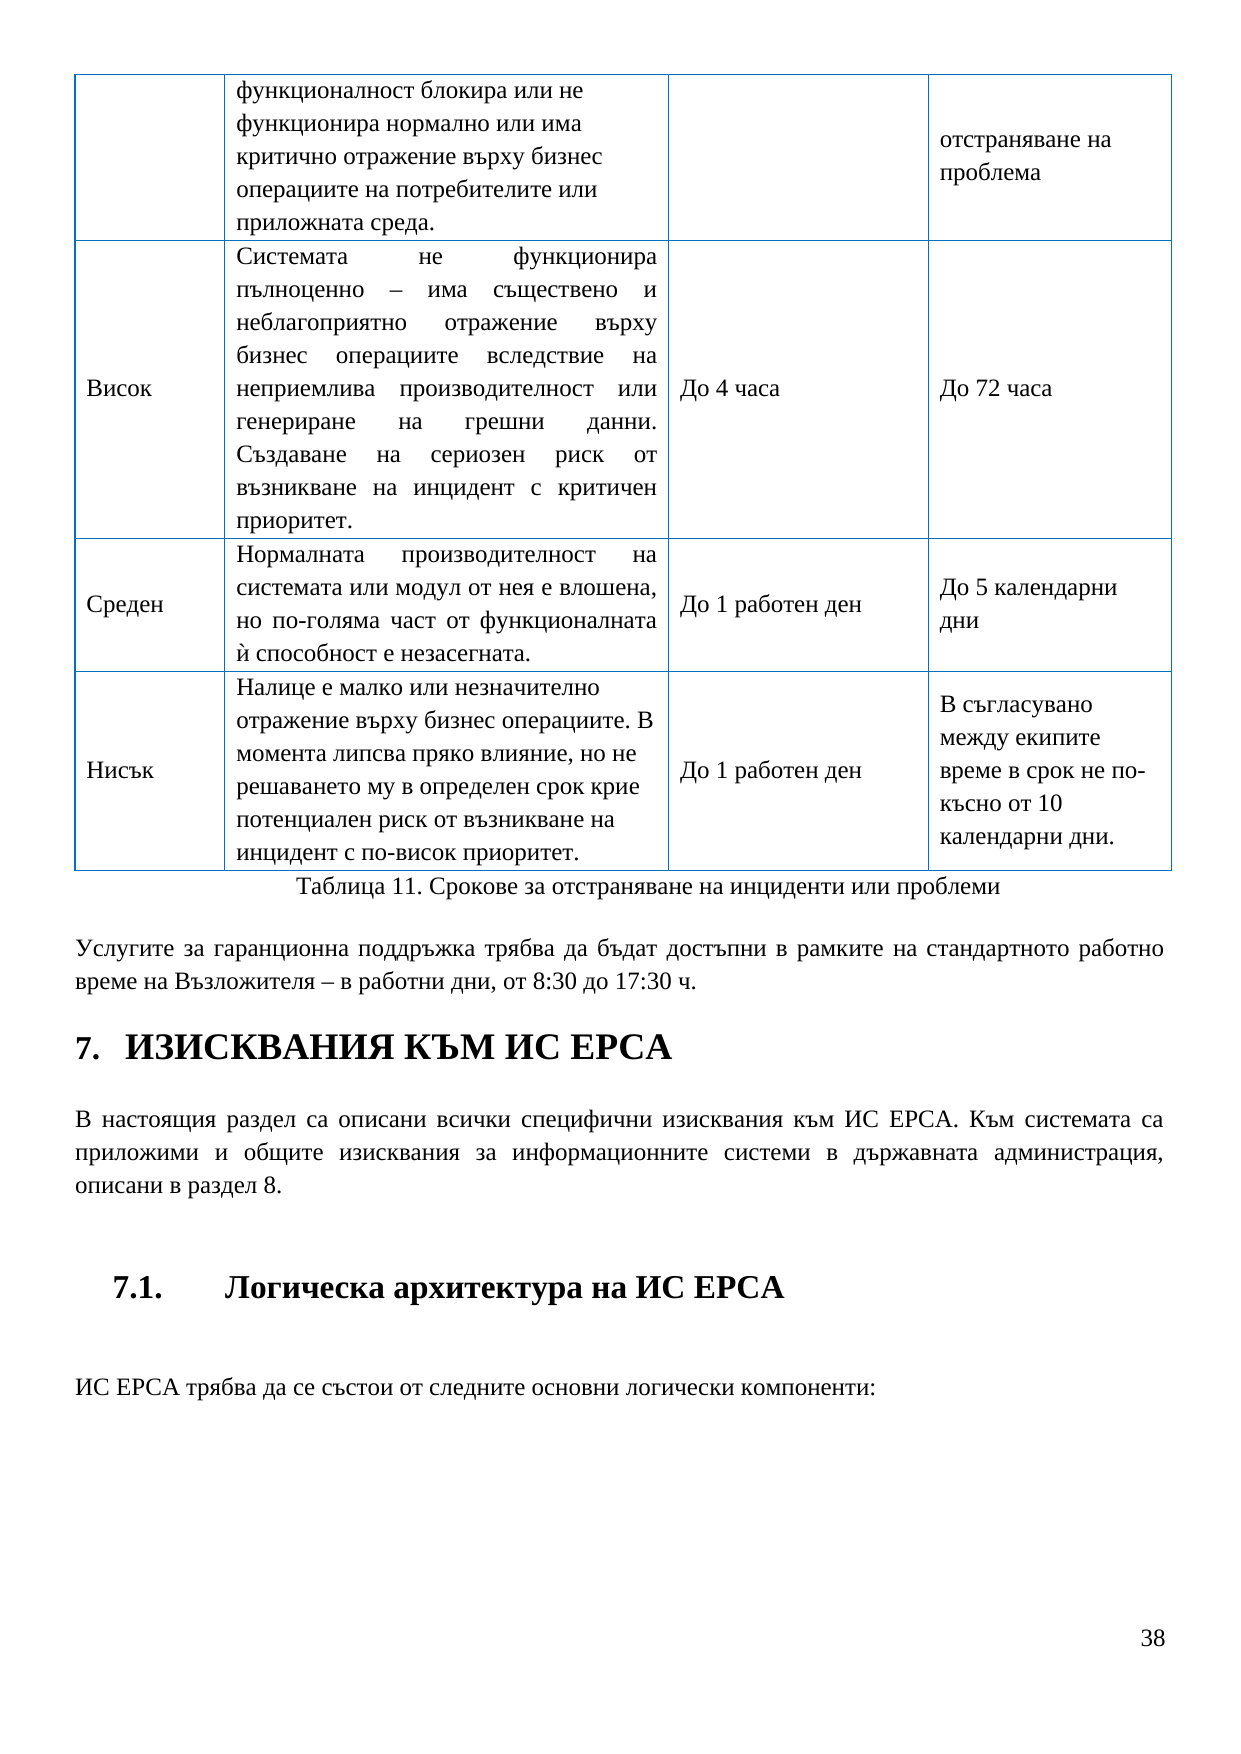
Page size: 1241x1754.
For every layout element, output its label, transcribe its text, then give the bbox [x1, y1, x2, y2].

text ИС ЕРСА трябва да се състои от следните основни логически компоненти: [75, 1372, 1165, 1401]
table_cell Налице е малко или незначително отражение върху бизнес операциите. В момента липсва пряко влияние, но не решаването му в определен срок крие потенциален риск от възникване на инцидент с по-висок приоритет. [225, 672, 668, 870]
table_cell функционалност блокира или не функционира нормално или има критично отражение върху бизнес операциите на потребителите или приложната среда. [225, 75, 668, 240]
table_cell До 1 работен ден [669, 539, 928, 671]
table_cell До 5 календарни дни [929, 539, 1171, 671]
text Таблица 11. Срокове за отстраняване на инциденти или проблеми [75, 871, 1165, 900]
table_cell Нормалната производителност на системата или модул от нея е влошена, но по-голяма част от функционалната ѝ способност е незасегната. [225, 539, 668, 671]
table_cell отстраняване на проблема [929, 75, 1171, 240]
text Услугите за гаранционна поддръжка трябва да бъдат достъпни в рамките на стандартното работно време на Възложителя – в работни дни, от 8:30 до 17:30 ч. [75, 933, 1165, 995]
table_cell До 4 часа [669, 241, 928, 538]
table_cell Висок [76, 241, 224, 538]
table_cell Системата не функционира пълноценно – има съществено и неблагоприятно отражение върху бизнес операциите вследствие на неприемлива производителност или генериране на грешни данни. Създаване на сериозен риск от възникване на инцидент с критичен приоритет. [225, 241, 668, 538]
text В настоящия раздел са описани всички специфични изисквания към ИС ЕРСА. Към системата са приложими и общите изисквания за информационните системи в държавната администрация, описани в раздел 8. [75, 1104, 1165, 1199]
table_cell Нисък [76, 672, 224, 870]
table_cell До 72 часа [929, 241, 1171, 538]
subtitle Логическа архитектура на ИС ЕРСА [112, 1268, 1165, 1306]
table_cell До 1 работен ден [669, 672, 928, 870]
table_cell [76, 75, 224, 240]
table_cell Среден [76, 539, 224, 671]
table_cell [669, 75, 928, 240]
table_cell В съгласувано между екипите време в срок не по-късно от 10 календарни дни. [929, 672, 1171, 870]
subtitle ИЗИСКВАНИЯ КЪМ ИС ЕРСА [75, 1024, 1165, 1067]
